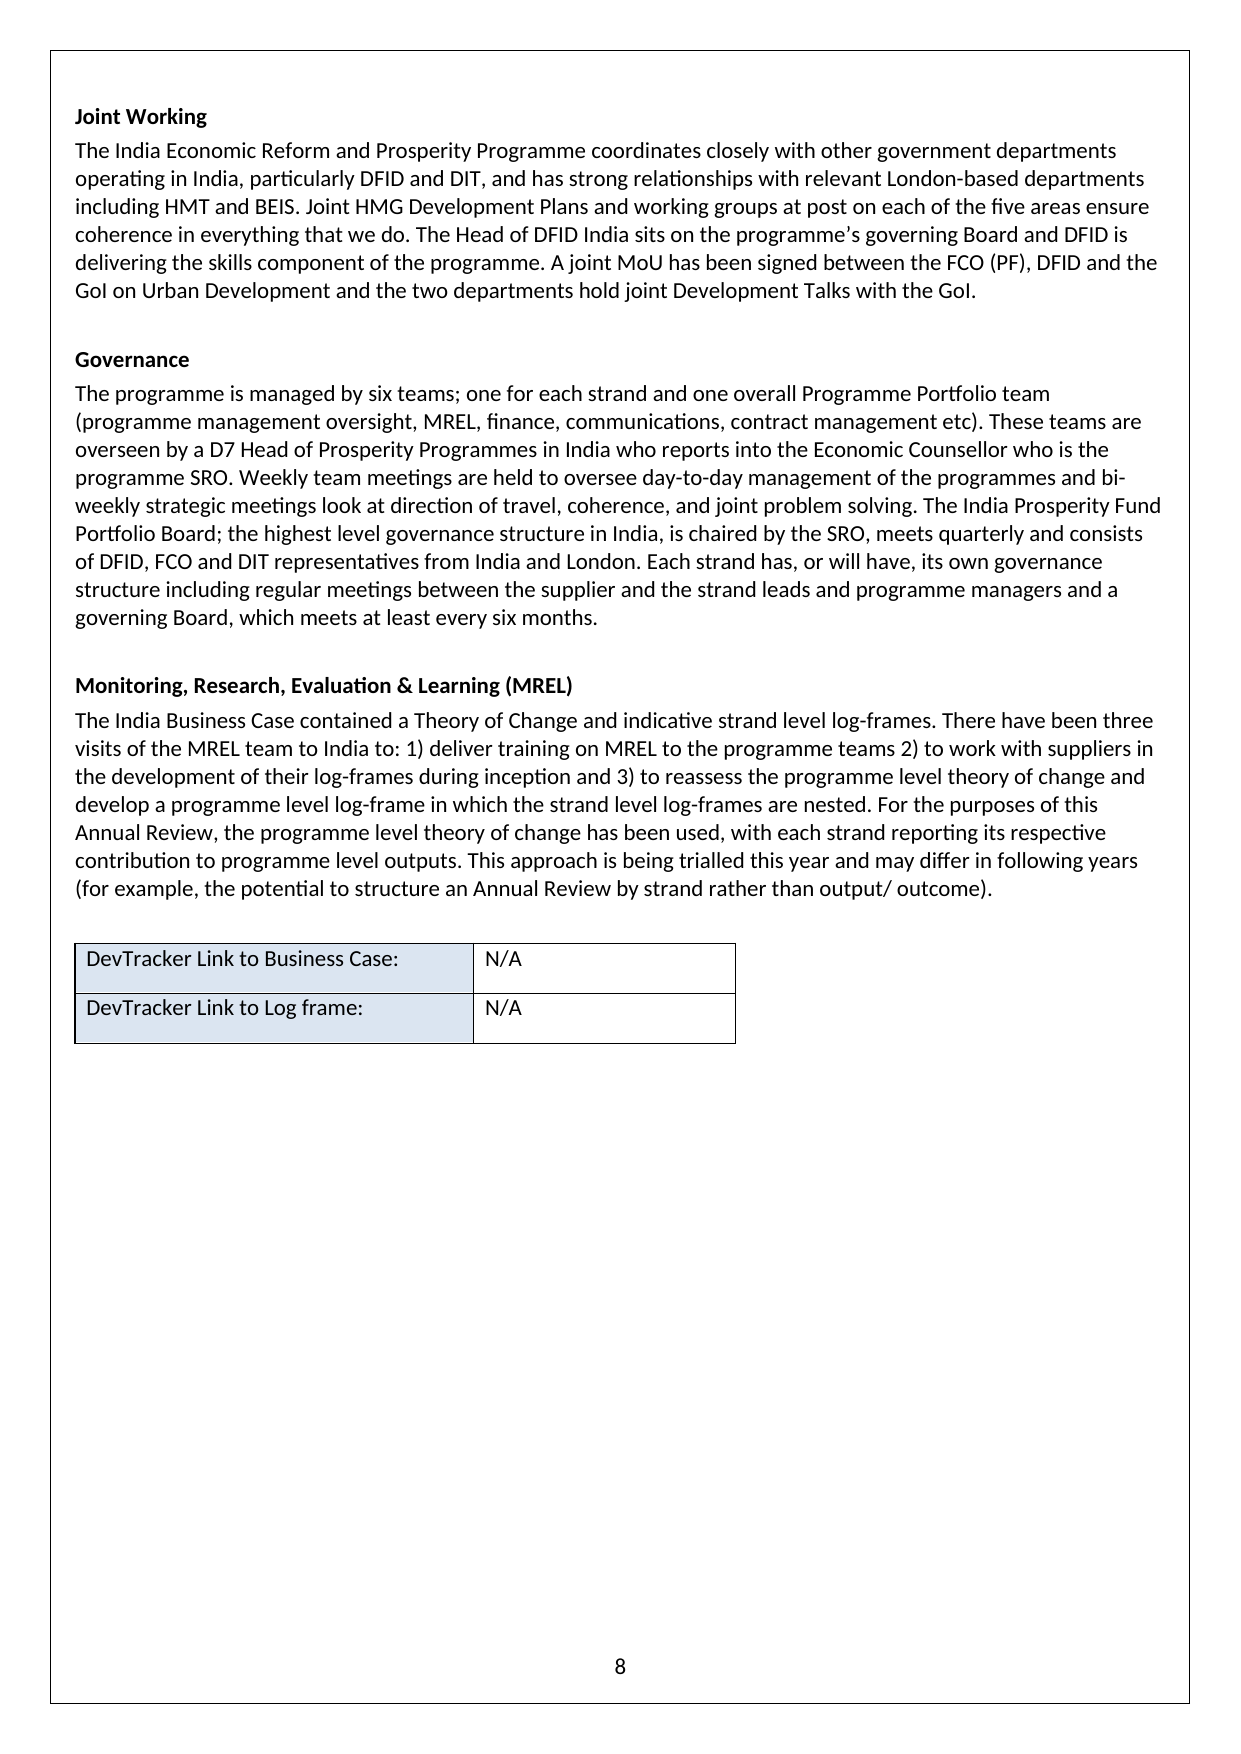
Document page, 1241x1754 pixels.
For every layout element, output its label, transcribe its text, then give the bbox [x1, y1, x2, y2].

text The India Business Case contained a Theory of Change and indicative strand level log-frames. There have been three visits of the MREL team to India to: 1) deliver training on MREL to the programme teams 2) to work with suppliers in the development of their log-frames during inception and 3) to reassess the programme level theory of change and develop a programme level log-frame in which the strand level log-frames are nested. For the purposes of this Annual Review, the programme level theory of change has been used, with each strand reporting its respective contribution to programme level outputs. This approach is being trialled this year and may differ in following years (for example, the potential to structure an Annual Review by strand rather than output/ outcome). [75, 706, 1165, 902]
text Joint Working [75, 102, 1165, 130]
table_header N/A [474, 944, 735, 992]
table_header DevTracker Link to Business Case: [76, 944, 473, 992]
text The programme is managed by six teams; one for each strand and one overall Programme Portfolio team (programme management oversight, MREL, finance, communications, contract management etc). These teams are overseen by a D7 Head of Prosperity Programmes in India who reports into the Economic Counsellor who is the programme SRO. Weekly team meetings are held to oversee day-to-day management of the programmes and bi-weekly strategic meetings look at direction of travel, coherence, and joint problem solving. The India Prosperity Fund Portfolio Board; the highest level governance structure in India, is chaired by the SRO, meets quarterly and consists of DFID, FCO and DIT representatives from India and London. Each strand has, or will have, its own governance structure including regular meetings between the supplier and the strand leads and programme managers and a governing Board, which meets at least every six months. [75, 379, 1165, 631]
text Monitoring, Research, Evaluation & Learning (MREL) [75, 672, 1165, 700]
text Governance [75, 345, 1165, 373]
table_cell DevTracker Link to Log frame: [76, 994, 473, 1042]
text The India Economic Reform and Prosperity Programme coordinates closely with other government departments operating in India, particularly DFID and DIT, and has strong relationships with relevant London-based departments including HMT and BEIS. Joint HMG Development Plans and working groups at post on each of the five areas ensure coherence in everything that we do. The Head of DFID India sits on the programme’s governing Board and DFID is delivering the skills component of the programme. A joint MoU has been signed between the FCO (PF), DFID and the GoI on Urban Development and the two departments hold joint Development Talks with the GoI. [75, 136, 1165, 304]
table_cell N/A [474, 994, 735, 1042]
